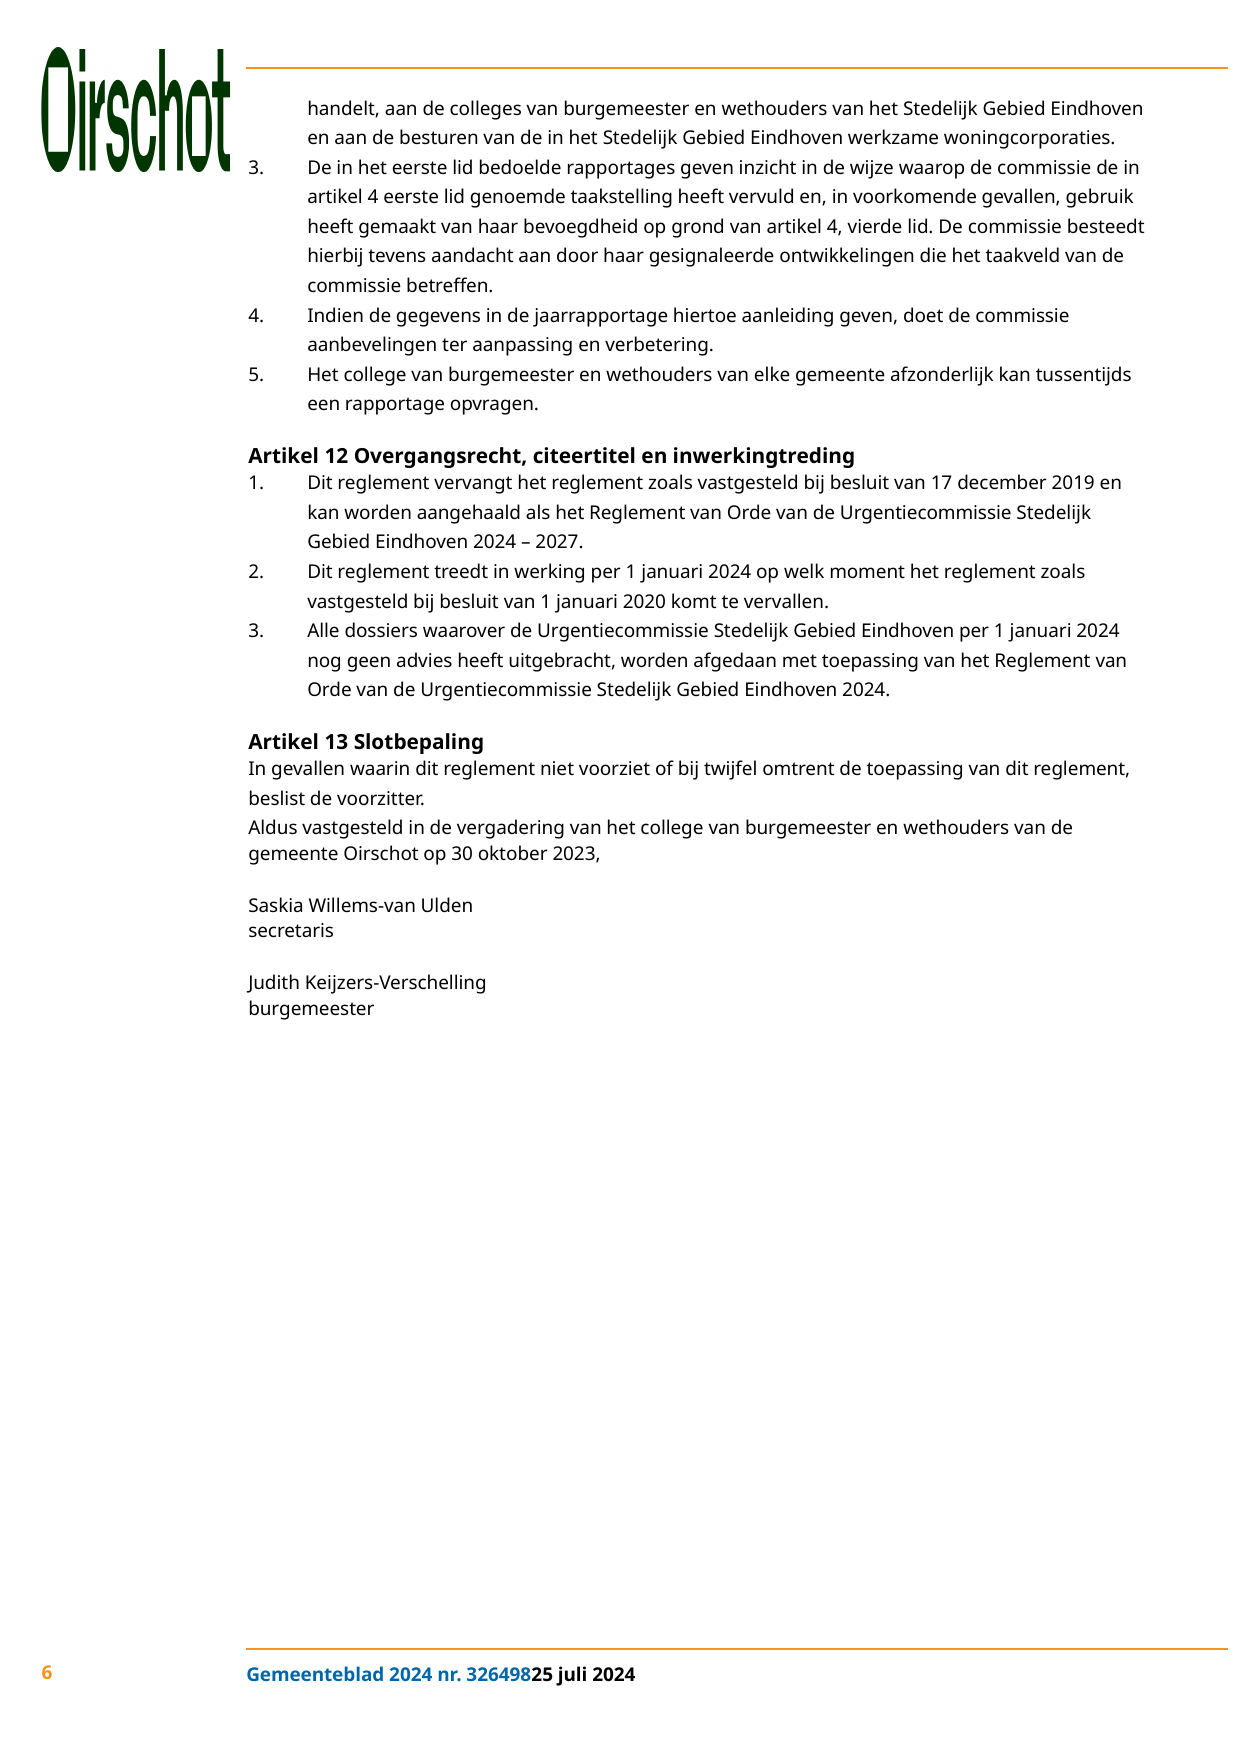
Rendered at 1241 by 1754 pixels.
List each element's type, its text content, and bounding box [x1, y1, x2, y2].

text Aldus vastgesteld in de vergadering van het college van burgemeester en wethouders van de gemeente Oirschot op 30 oktober 2023, [248, 814, 1152, 866]
list Alle dossiers waarover de Urgentiecommissie Stedelijk Gebied Eindhoven per 1 januari 2024 nog geen advies heeft uitgebracht, worden afgedaan met toepassing van het Reglement van Orde van de Urgentiecommissie Stedelijk Gebied Eindhoven 2024. [248, 617, 1152, 702]
text Judith Keijzers-Verschelling [248, 969, 1152, 995]
text In gevallen waarin dit reglement niet voorziet of bij twijfel omtrent de toepassing van dit reglement, beslist de voorzitter. [248, 755, 1152, 811]
picture [41, 47, 231, 172]
list Dit reglement vervangt het reglement zoals vastgesteld bij besluit van 17 december 2019 en kan worden aangehaald als het Reglement van Orde van de Urgentiecommissie Stedelijk Gebied Eindhoven 2024 – 2027. [248, 469, 1152, 554]
text secretaris [248, 917, 1152, 943]
list Dit reglement treedt in werking per 1 januari 2024 op welk moment het reglement zoals vastgesteld bij besluit van 1 januari 2020 komt te vervallen. [248, 558, 1152, 613]
text Artikel 12 Overgangsrecht, citeertitel en inwerkingtreding [248, 441, 1152, 469]
list handelt, aan de colleges van burgemeester en wethouders van het Stedelijk Gebied Eindhoven en aan de besturen van de in het Stedelijk Gebied Eindhoven werkzame woningcorporaties. [248, 95, 1152, 150]
list Indien de gegevens in de jaarrapportage hiertoe aanleiding geven, doet de commissie aanbevelingen ter aanpassing en verbetering. [248, 302, 1152, 357]
text Artikel 13 Slotbepaling [248, 727, 1152, 755]
text Saskia Willems-van Ulden [248, 892, 1152, 917]
list Het college van burgemeester en wethouders van elke gemeente afzonderlijk kan tussentijds een rapportage opvragen. [248, 361, 1152, 416]
list De in het eerste lid bedoelde rapportages geven inzicht in de wijze waarop de commissie de in artikel 4 eerste lid genoemde taakstelling heeft vervuld en, in voorkomende gevallen, gebruik heeft gemaakt van haar bevoegdheid op grond van artikel 4, vierde lid. De commissie besteedt hierbij tevens aandacht aan door haar gesignaleerde ontwikkelingen die het taakveld van de commissie betreffen. [248, 154, 1152, 298]
text burgemeester [248, 995, 1152, 1020]
